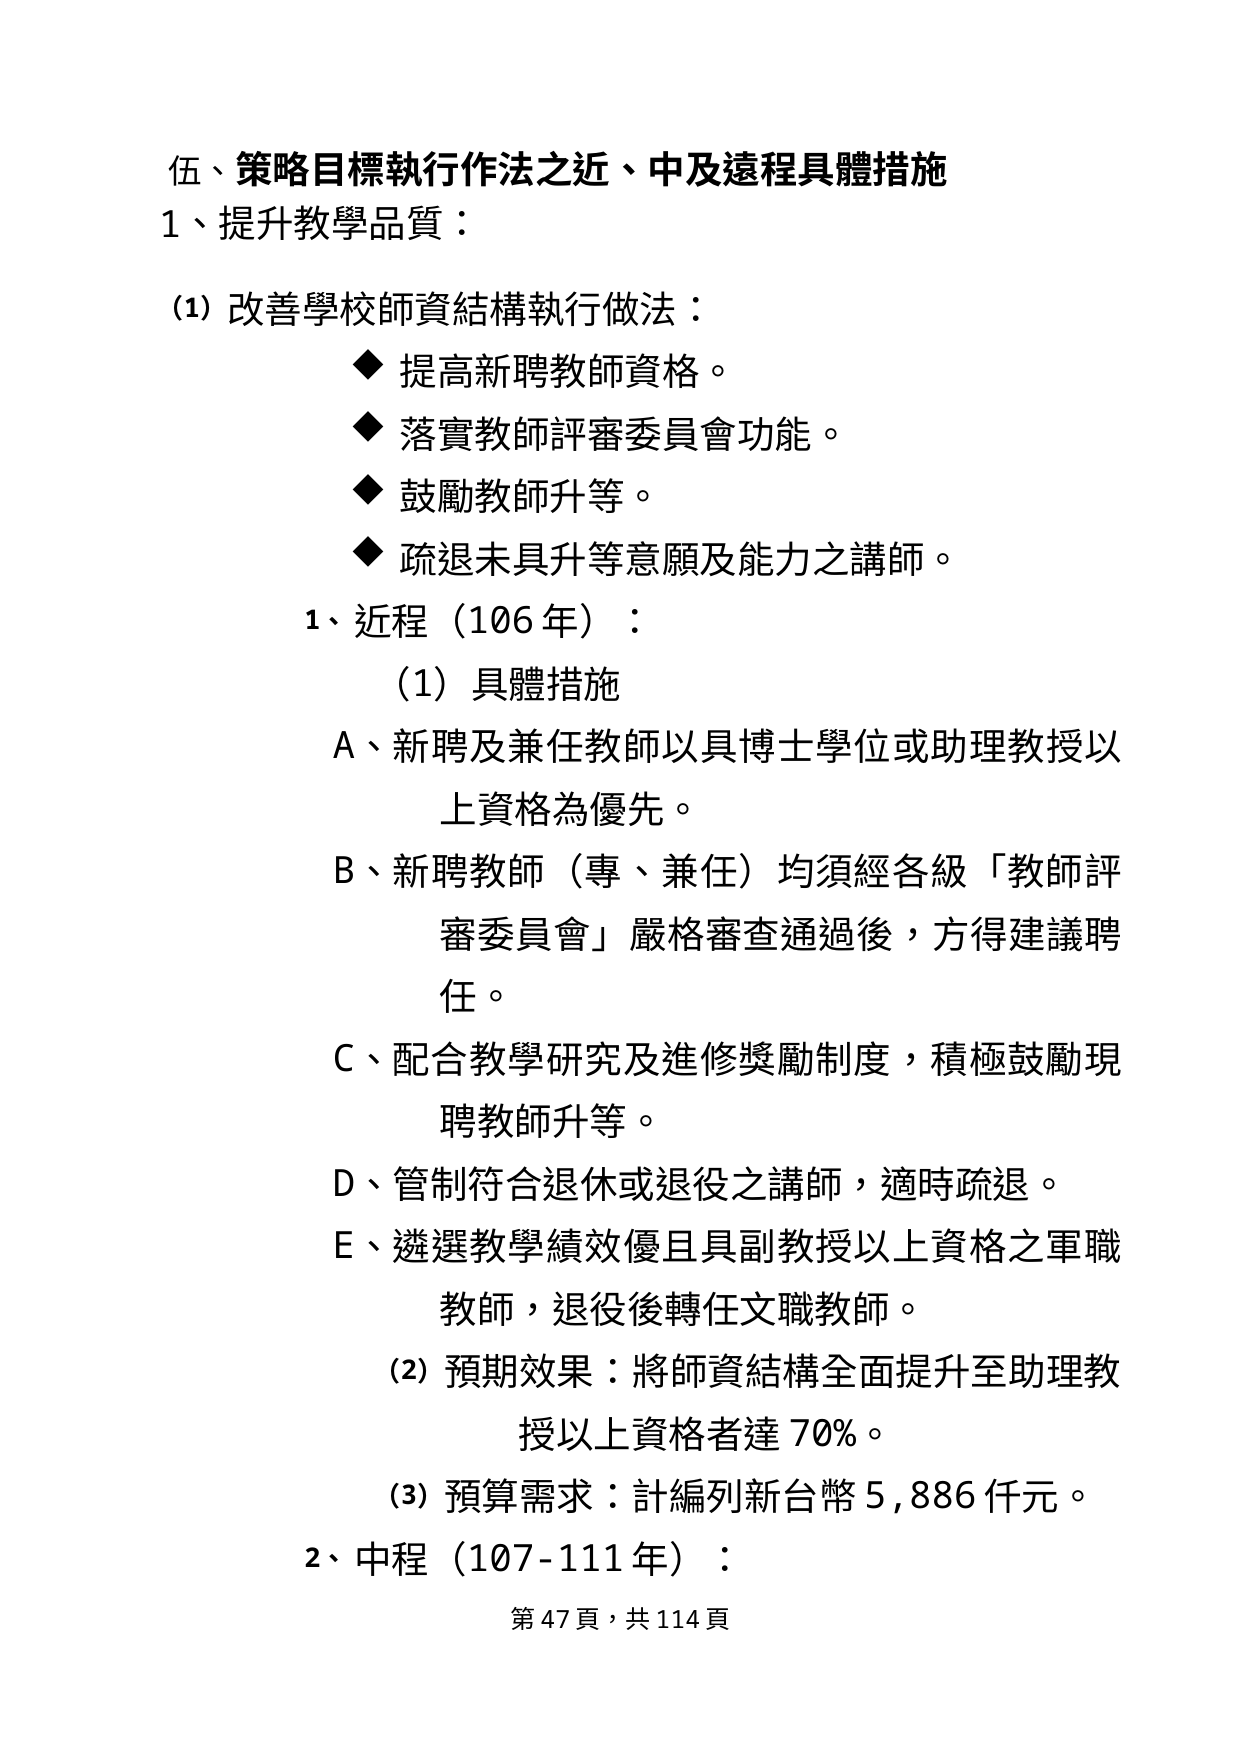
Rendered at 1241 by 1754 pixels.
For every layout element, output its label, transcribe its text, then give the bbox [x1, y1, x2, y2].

list 預算需求：計編列新台幣5,886仟元。 [373, 1453, 1122, 1515]
list 具體措施 [373, 640, 1122, 703]
list 管制符合退休或退役之講師，適時疏退。 [332, 1140, 1122, 1203]
list 配合教學研究及進修獎勵制度，積極鼓勵現聘教師升等。 [332, 1015, 1122, 1140]
list 預期效果：將師資結構全面提升至助理教授以上資格者達70%。 [373, 1328, 1122, 1453]
list 落實教師評審委員會功能。 [349, 390, 1122, 453]
list 疏退未具升等意願及能力之講師。 [349, 515, 1122, 578]
list 提升教學品質： [158, 194, 1122, 248]
list 近程（106年）： [304, 578, 1122, 640]
list 新聘及兼任教師以具博士學位或助理教授以上資格為優先。 [332, 703, 1122, 828]
list 新聘教師（專、兼任）均須經各級「教師評審委員會」嚴格審查通過後，方得建議聘任。 [332, 828, 1122, 1015]
list 改善學校師資結構執行做法： [157, 265, 1122, 328]
list 中程（107-111年）： [304, 1515, 1122, 1578]
list 策略目標執行作法之近、中及遠程具體措施 [168, 140, 1122, 194]
list 遴選教學績效優且具副教授以上資格之軍職教師，退役後轉任文職教師。 [332, 1203, 1122, 1328]
list 鼓勵教師升等。 [349, 453, 1122, 515]
list 提高新聘教師資格。 [349, 328, 1122, 390]
